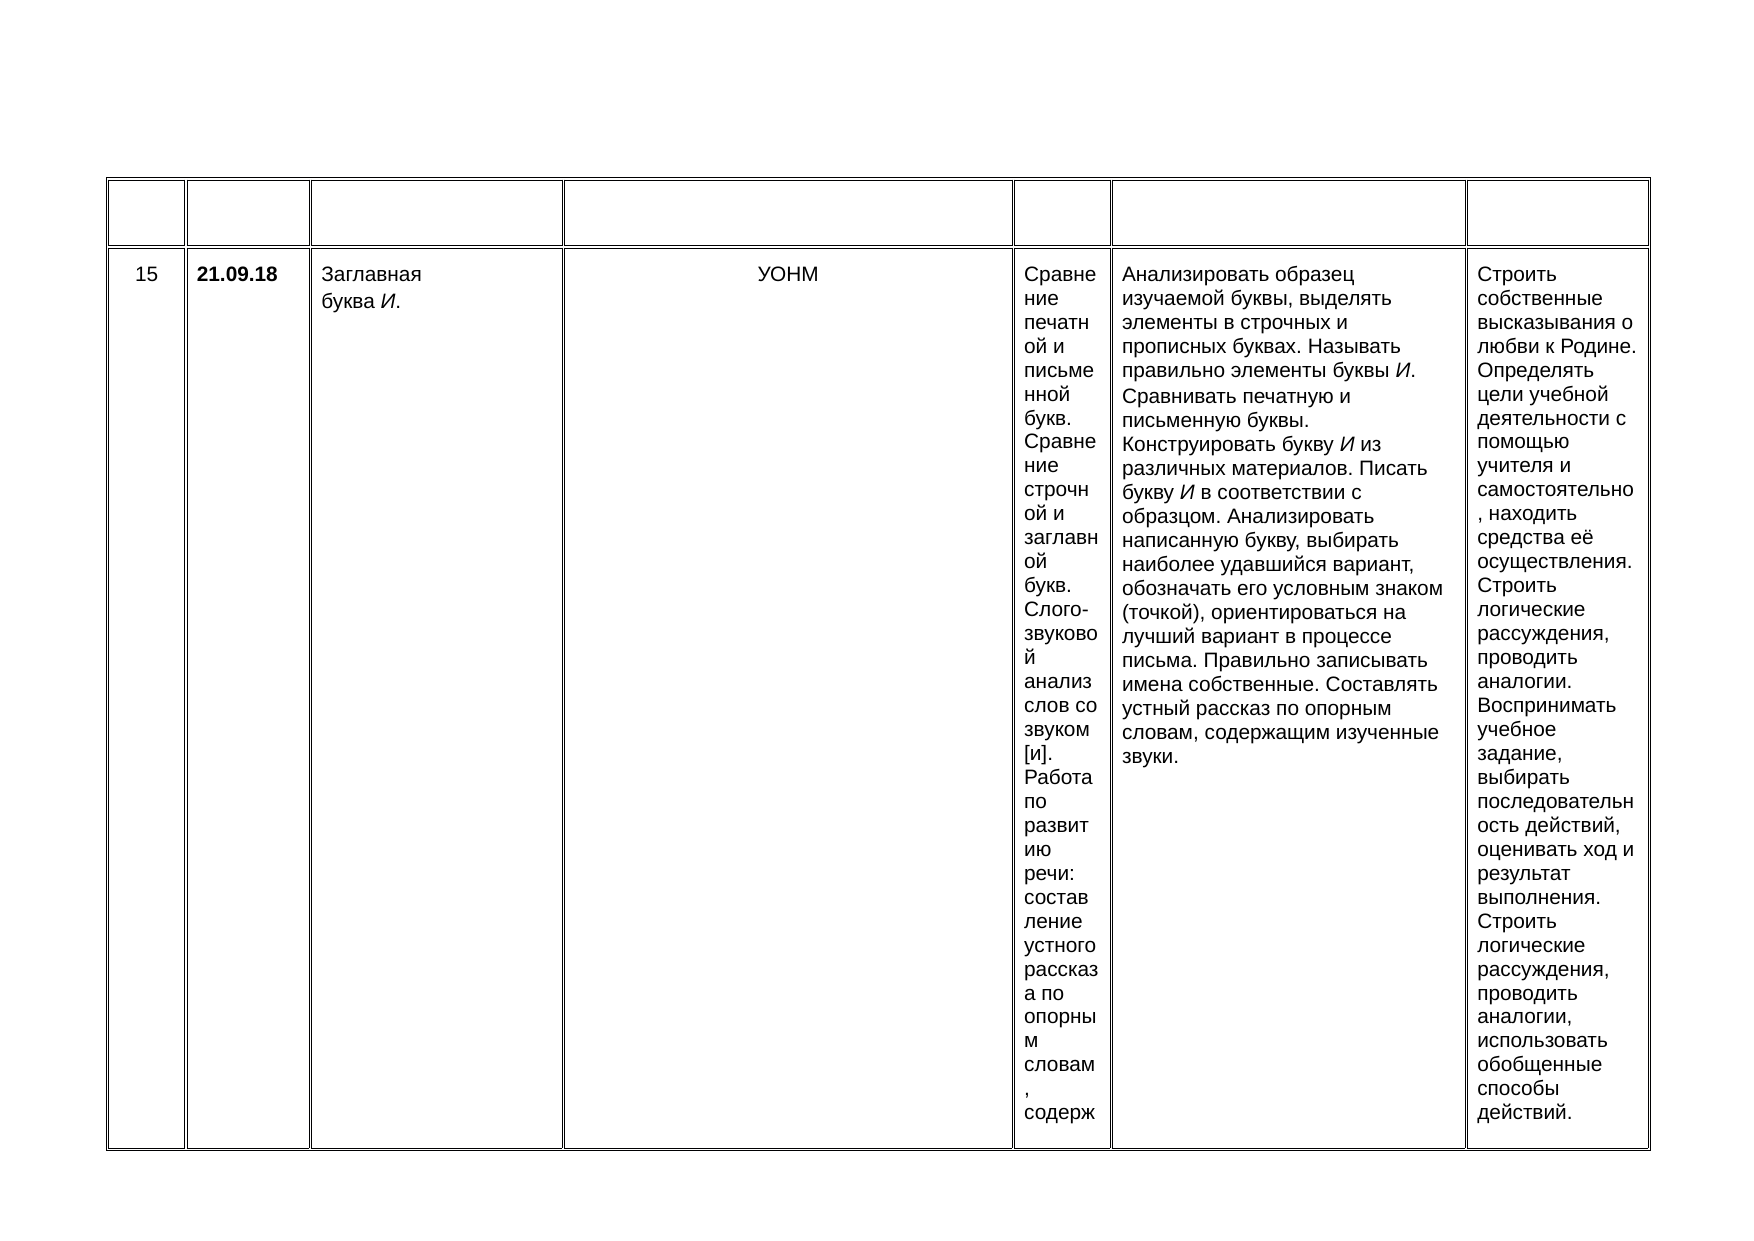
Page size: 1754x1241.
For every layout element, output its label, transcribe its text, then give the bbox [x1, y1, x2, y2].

table_cell [109, 181, 184, 245]
table_cell Заглавная буква И. [312, 249, 562, 1147]
table_cell [312, 181, 562, 245]
table_cell [565, 181, 1012, 245]
table_cell Строить собственные высказывания о любви к Родине. Определять цели учебной деятельности с помощью учителя и самостоятельно, находить средства её осуществления. Строить логические рассуждения, проводить аналогии. Воспринимать учебное задание, выбирать последовательность действий, оценивать ход и результат выполнения. Строить логические рассуждения, проводить аналогии, использовать обобщенные способы действий. [1468, 249, 1648, 1147]
table_cell [1015, 181, 1110, 245]
table_cell 15 [109, 249, 184, 1147]
table_cell [1113, 181, 1465, 245]
table_cell УОНМ [565, 249, 1012, 1147]
table_cell Сравнение печатной и письменной букв. Сравнение строчной и заглавной букв. Слого-звуковой анализ слов со звуком [и]. Работа по развитию речи: составление устного рассказа по опорным словам, содерж [1015, 249, 1110, 1147]
table_cell [188, 181, 309, 245]
table_cell 21.09.18 [188, 249, 309, 1147]
table_cell Анализировать образец изучаемой буквы, выделять элементы в строчных и прописных буквах. Называть правильно элементы буквы И. Сравнивать печатную и письменную буквы. Конструировать букву И из различных материалов. Писать букву И в соответствии с образцом. Анализировать написанную букву, выбирать наиболее удавшийся вариант, обозначать его условным знаком (точкой), ориентироваться на лучший вариант в процессе письма. Правильно записывать имена собственные. Составлять устный рассказ по опорным словам, содержащим изученные звуки. [1113, 249, 1465, 1147]
table_cell [1468, 181, 1648, 245]
